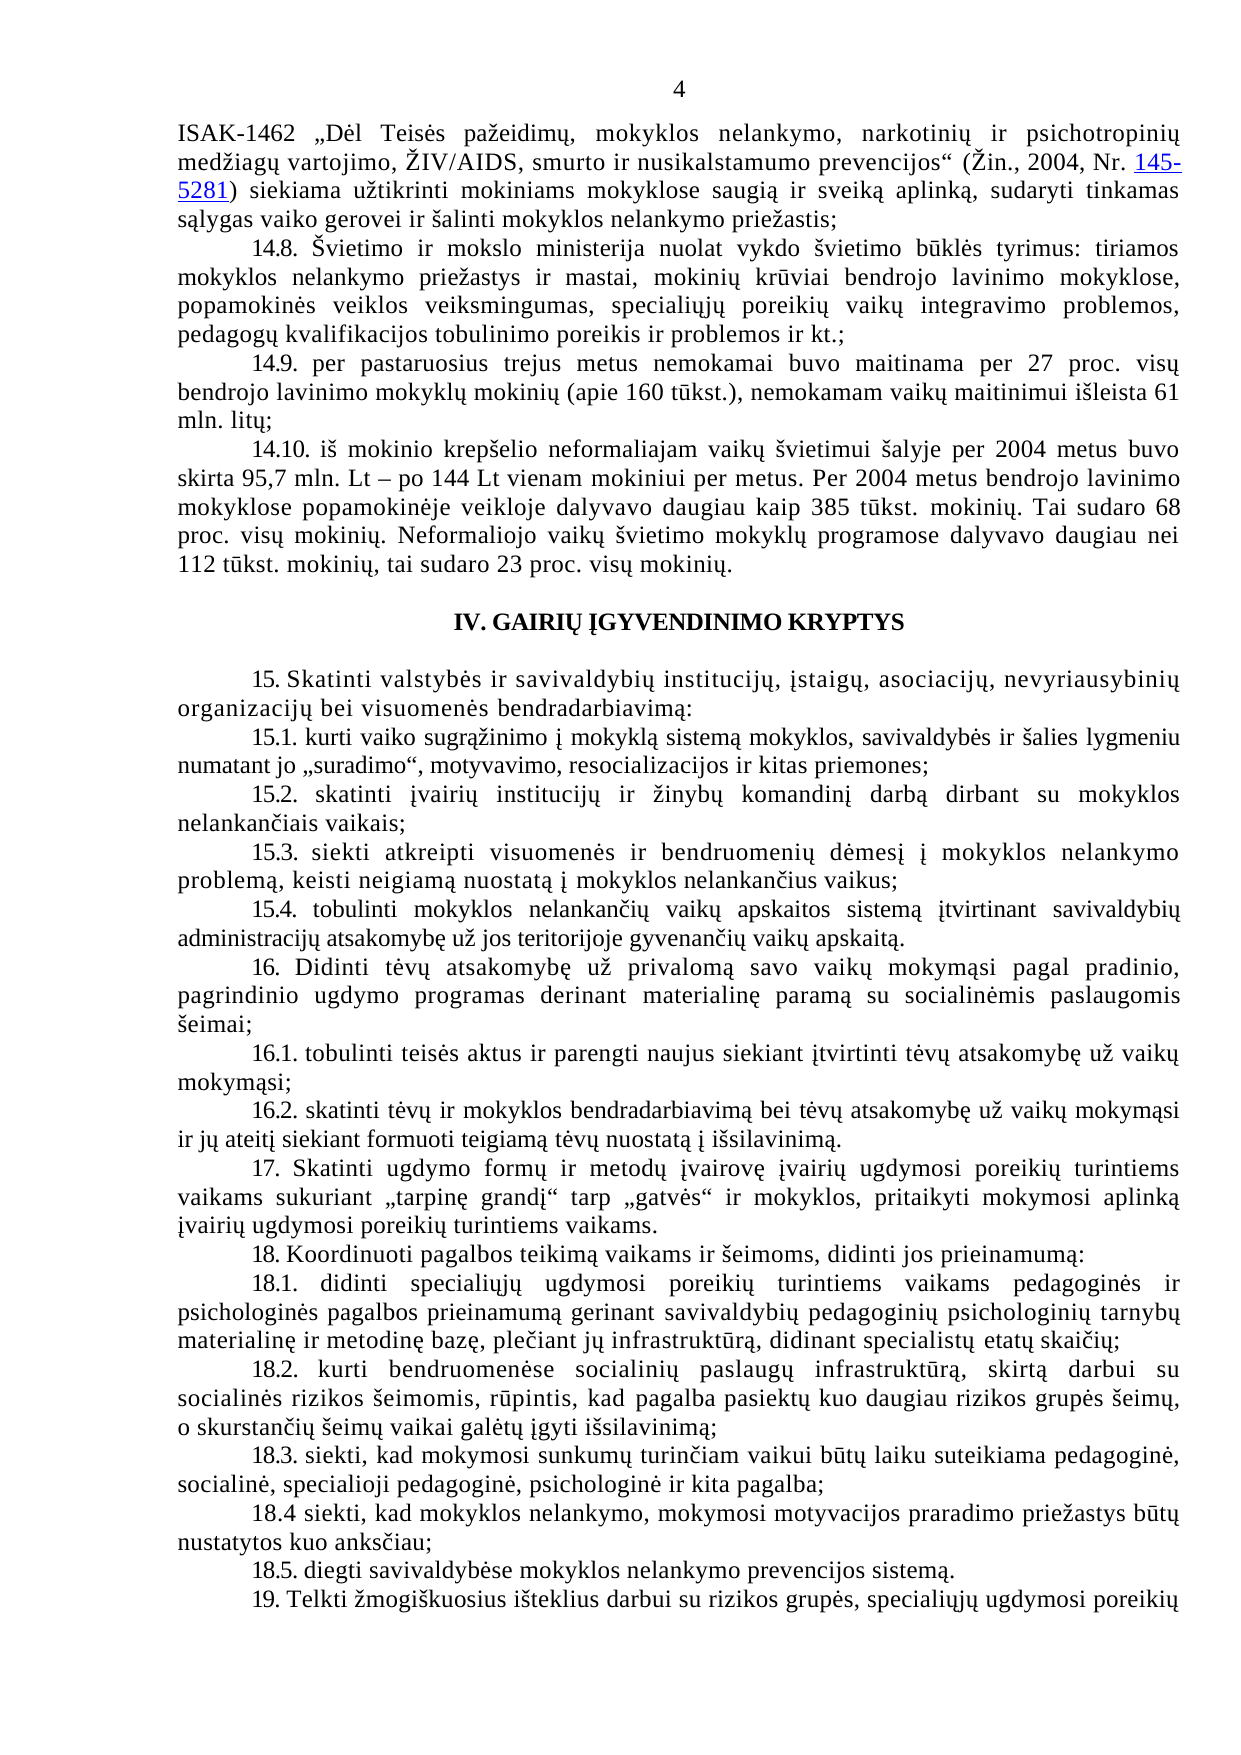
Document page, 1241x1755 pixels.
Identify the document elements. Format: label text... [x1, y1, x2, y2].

text 15. Skatinti valstybės ir savivaldybių institucijų, įstaigų, asociacijų, nevyriausybinių organizacijų bei visuomenės bendradarbiavimą: [177, 664, 1181, 722]
text 14.9. per pastaruosius trejus metus nemokamai buvo maitinama per 27 proc. visų bendrojo lavinimo mokyklų mokinių (apie 160 tūkst.), nemokamam vaikų maitinimui išleista 61 mln. litų; [177, 348, 1181, 434]
text 16.1. tobulinti teisės aktus ir parengti naujus siekiant įtvirtinti tėvų atsakomybę už vaikų mokymąsi; [177, 1038, 1181, 1096]
text ISAK-1462 „Dėl Teisės pažeidimų, mokyklos nelankymo, narkotinių ir psichotropinių medžiagų vartojimo, ŽIV/AIDS, smurto ir nusikalstamumo prevencijos“ (Žin., 2004, Nr. 145-5281) siekiama užtikrinti mokiniams mokyklose saugią ir sveiką aplinką, sudaryti tinkamas sąlygas vaiko gerovei ir šalinti mokyklos nelankymo priežastis; [177, 118, 1181, 233]
text 18.4 siekti, kad mokyklos nelankymo, mokymosi motyvacijos praradimo priežastys būtų nustatytos kuo anksčiau; [177, 1498, 1181, 1556]
text 18.1. didinti specialiųjų ugdymosi poreikių turintiems vaikams pedagoginės ir psichologinės pagalbos prieinamumą gerinant savivaldybių pedagoginių psichologinių tarnybų materialinę ir metodinę bazę, plečiant jų infrastruktūrą, didinant specialistų etatų skaičių; [177, 1268, 1181, 1354]
text 18.3. siekti, kad mokymosi sunkumų turinčiam vaikui būtų laiku suteikiama pedagoginė, socialinė, specialioji pedagoginė, psichologinė ir kita pagalba; [177, 1441, 1181, 1498]
text IV. GAIRIŲ ĮGYVENDINIMO KRYPTYS [177, 607, 1181, 636]
text 15.1. kurti vaiko sugrąžinimo į mokyklą sistemą mokyklos, savivaldybės ir šalies lygmeniu numatant jo „suradimo“, motyvavimo, resocializacijos ir kitas priemones; [177, 722, 1181, 779]
text 14.10. iš mokinio krepšelio neformaliajam vaikų švietimui šalyje per 2004 metus buvo skirta 95,7 mln. Lt – po 144 Lt vienam mokiniui per metus. Per 2004 metus bendrojo lavinimo mokyklose popamokinėje veikloje dalyvavo daugiau kaip 385 tūkst. mokinių. Tai sudaro 68 proc. visų mokinių. Neformaliojo vaikų švietimo mokyklų programose dalyvavo daugiau nei 112 tūkst. mokinių, tai sudaro 23 proc. visų mokinių. [177, 434, 1181, 578]
text 16. Didinti tėvų atsakomybę už privalomą savo vaikų mokymąsi pagal pradinio, pagrindinio ugdymo programas derinant materialinę paramą su socialinėmis paslaugomis šeimai; [177, 952, 1181, 1038]
text 19. Telkti žmogiškuosius išteklius darbui su rizikos grupės, specialiųjų ugdymosi poreikių [177, 1584, 1181, 1613]
text 15.3. siekti atkreipti visuomenės ir bendruomenių dėmesį į mokyklos nelankymo problemą, keisti neigiamą nuostatą į mokyklos nelankančius vaikus; [177, 837, 1181, 894]
text 18.5. diegti savivaldybėse mokyklos nelankymo prevencijos sistemą. [177, 1556, 1181, 1584]
text 16.2. skatinti tėvų ir mokyklos bendradarbiavimą bei tėvų atsakomybę už vaikų mokymąsi ir jų ateitį siekiant formuoti teigiamą tėvų nuostatą į išsilavinimą. [177, 1096, 1181, 1153]
text 14.8. Švietimo ir mokslo ministerija nuolat vykdo švietimo būklės tyrimus: tiriamos mokyklos nelankymo priežastys ir mastai, mokinių krūviai bendrojo lavinimo mokyklose, popamokinės veiklos veiksmingumas, specialiųjų poreikių vaikų integravimo problemos, pedagogų kvalifikacijos tobulinimo poreikis ir problemos ir kt.; [177, 233, 1181, 348]
text 18.2. kurti bendruomenėse socialinių paslaugų infrastruktūrą, skirtą darbui su socialinės rizikos šeimomis, rūpintis, kad pagalba pasiektų kuo daugiau rizikos grupės šeimų, o skurstančių šeimų vaikai galėtų įgyti išsilavinimą; [177, 1354, 1181, 1441]
text 17. Skatinti ugdymo formų ir metodų įvairovę įvairių ugdymosi poreikių turintiems vaikams sukuriant „tarpinę grandį“ tarp „gatvės“ ir mokyklos, pritaikyti mokymosi aplinką įvairių ugdymosi poreikių turintiems vaikams. [177, 1153, 1181, 1239]
text 15.2. skatinti įvairių institucijų ir žinybų komandinį darbą dirbant su mokyklos nelankančiais vaikais; [177, 779, 1181, 837]
text 15.4. tobulinti mokyklos nelankančių vaikų apskaitos sistemą įtvirtinant savivaldybių administracijų atsakomybę už jos teritorijoje gyvenančių vaikų apskaitą. [177, 894, 1181, 952]
text 18. Koordinuoti pagalbos teikimą vaikams ir šeimoms, didinti jos prieinamumą: [177, 1239, 1181, 1268]
